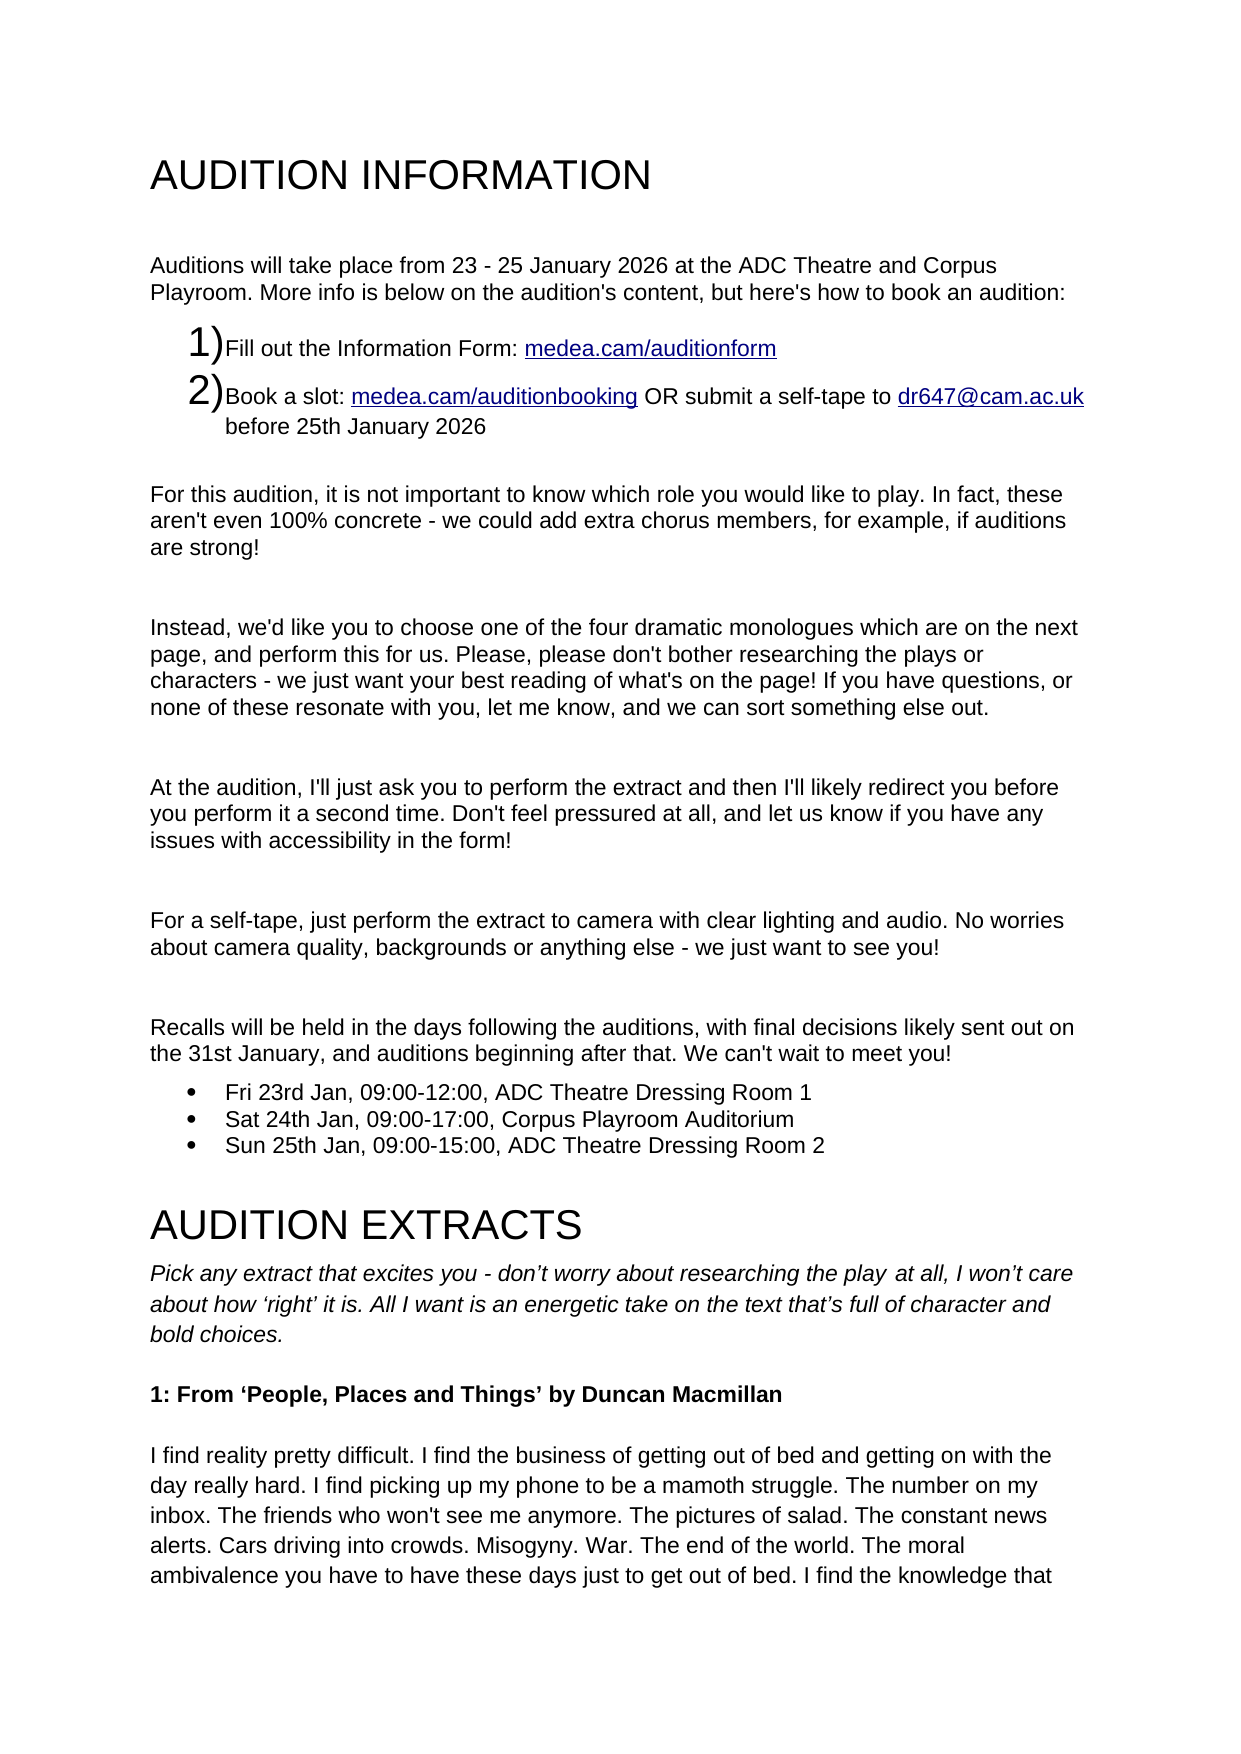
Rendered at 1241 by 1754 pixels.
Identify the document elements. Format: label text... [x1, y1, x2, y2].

subtitle Sat 24th Jan, 09:00-17:00, Corpus Playroom Auditorium [187, 1106, 1090, 1132]
subtitle For a self-tape, just perform the extract to camera with clear lighting and audio. No worries about camera quality, backgrounds or anything else - we just want to see you! [150, 907, 1090, 960]
subtitle Fri 23rd Jan, 09:00-12:00, ADC Theatre Dressing Room 1 [187, 1079, 1090, 1106]
subtitle AUDITION INFORMATION [150, 150, 1090, 198]
subtitle Auditions will take place from 23 - 25 January 2026 at the ADC Theatre and Corpus Playroom. More info is below on the audition's content, but here's how to book an audition: [150, 252, 1090, 305]
text 1: From ‘People, Places and Things’ by Duncan Macmillan [150, 1381, 1090, 1408]
subtitle AUDITION EXTRACTS [150, 1200, 1090, 1248]
subtitle Instead, we'd like you to choose one of the four dramatic monologues which are on the next page, and perform this for us. Please, please don't bother researching the plays or characters - we just want your best reading of what's on the page! If you have questions, or none of these resonate with you, let me know, and we can sort something else out. [150, 614, 1090, 720]
subtitle Sun 25th Jan, 09:00-15:00, ADC Theatre Dressing Room 2 [187, 1132, 1090, 1158]
subtitle Recalls will be held in the days following the auditions, with final decisions likely sent out on the 31st January, and auditions beginning after that. We can't wait to meet you! [150, 1014, 1090, 1067]
subtitle Book a slot: medea.cam/auditionbooking OR submit a self-tape to dr647@cam.ac.uk before 25th January 2026 [187, 365, 1090, 439]
subtitle Fill out the Information Form: medea.cam/auditionform [187, 317, 1090, 365]
subtitle At the audition, I'll just ask you to perform the extract and then I'll likely redirect you before you perform it a second time. Don't feel pressured at all, and let us know if you have any issues with accessibility in the form! [150, 774, 1090, 853]
text Pick any extract that excites you - don’t worry about researching the play at all, I won’t care about how ‘right’ it is. All I want is an energetic take on the text that’s full of character and bold choices. [150, 1260, 1090, 1347]
text I find reality pretty difficult. I find the business of getting out of bed and getting on with the day really hard. I find picking up my phone to be a mamoth struggle. The number on my inbox. The friends who won't see me anymore. The pictures of salad. The constant news alerts. Cars driving into crowds. Misogyny. War. The end of the world. The moral ambivalence you have to have these days just to get out of bed. I find the knowledge that [150, 1442, 1090, 1589]
subtitle For this audition, it is not important to know which role you would like to play. In fact, these aren't even 100% concrete - we could add extra chorus members, for example, if auditions are strong! [150, 481, 1090, 560]
